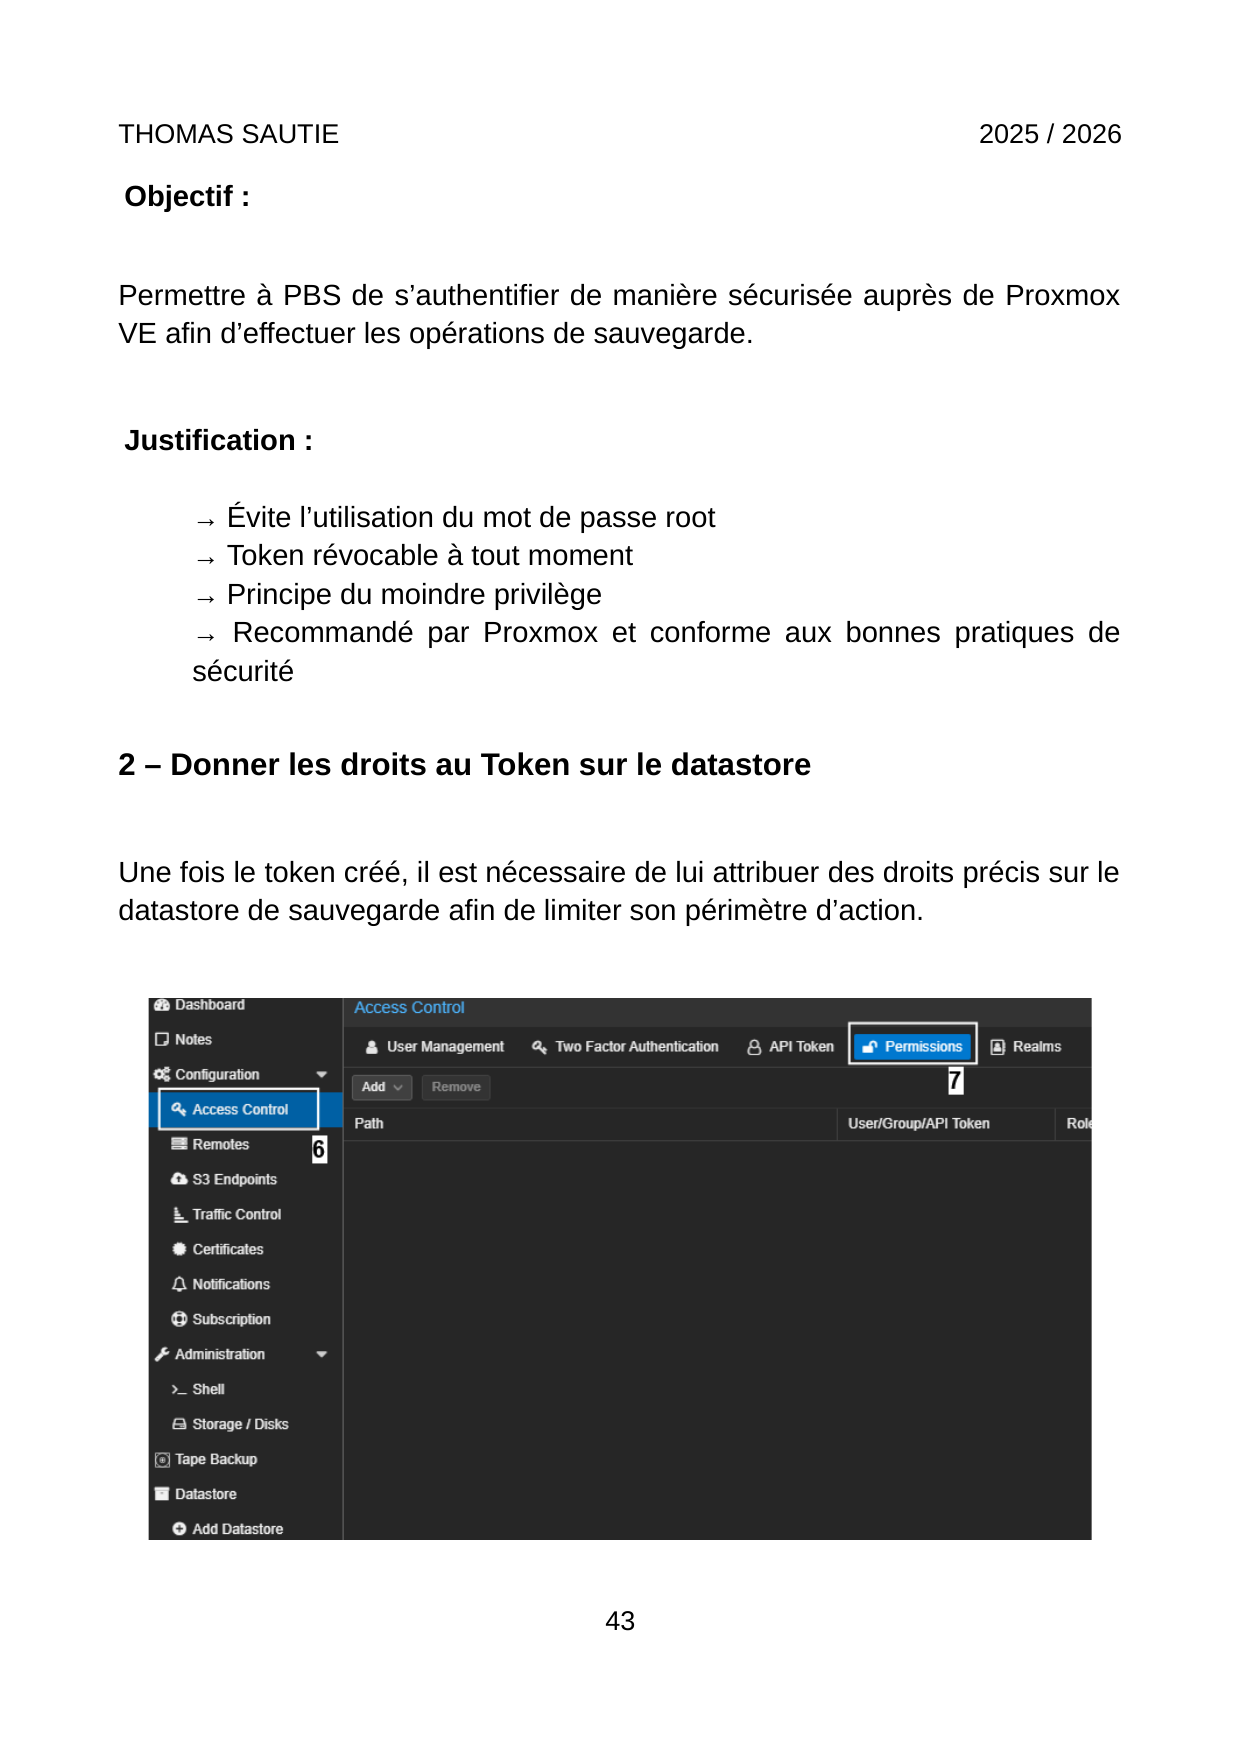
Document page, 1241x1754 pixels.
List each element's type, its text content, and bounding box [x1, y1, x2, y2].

list → Principe du moindre privilège [162, 577, 1122, 611]
picture [148, 998, 1092, 1540]
text Une fois le token créé, il est nécessaire de lui attribuer des droits précis sur le datastore de sauvegarde afin de limiter son périmètre d’action. [118, 855, 1122, 927]
text 2 – Donner les droits au Token sur le datastore [118, 746, 1122, 782]
list → Token révocable à tout moment [162, 538, 1122, 572]
text Permettre à PBS de s’authentifier de manière sécurisée auprès de Proxmox VE afin d’effectuer les opérations de sauvegarde. [118, 278, 1122, 350]
subtitle Justification : [124, 423, 1116, 456]
list → Évite l’utilisation du mot de passe root [162, 500, 1122, 533]
subtitle Objectif : [124, 179, 1116, 212]
list → Recommandé par Proxmox et conforme aux bonnes pratiques de sécurité [162, 616, 1122, 688]
